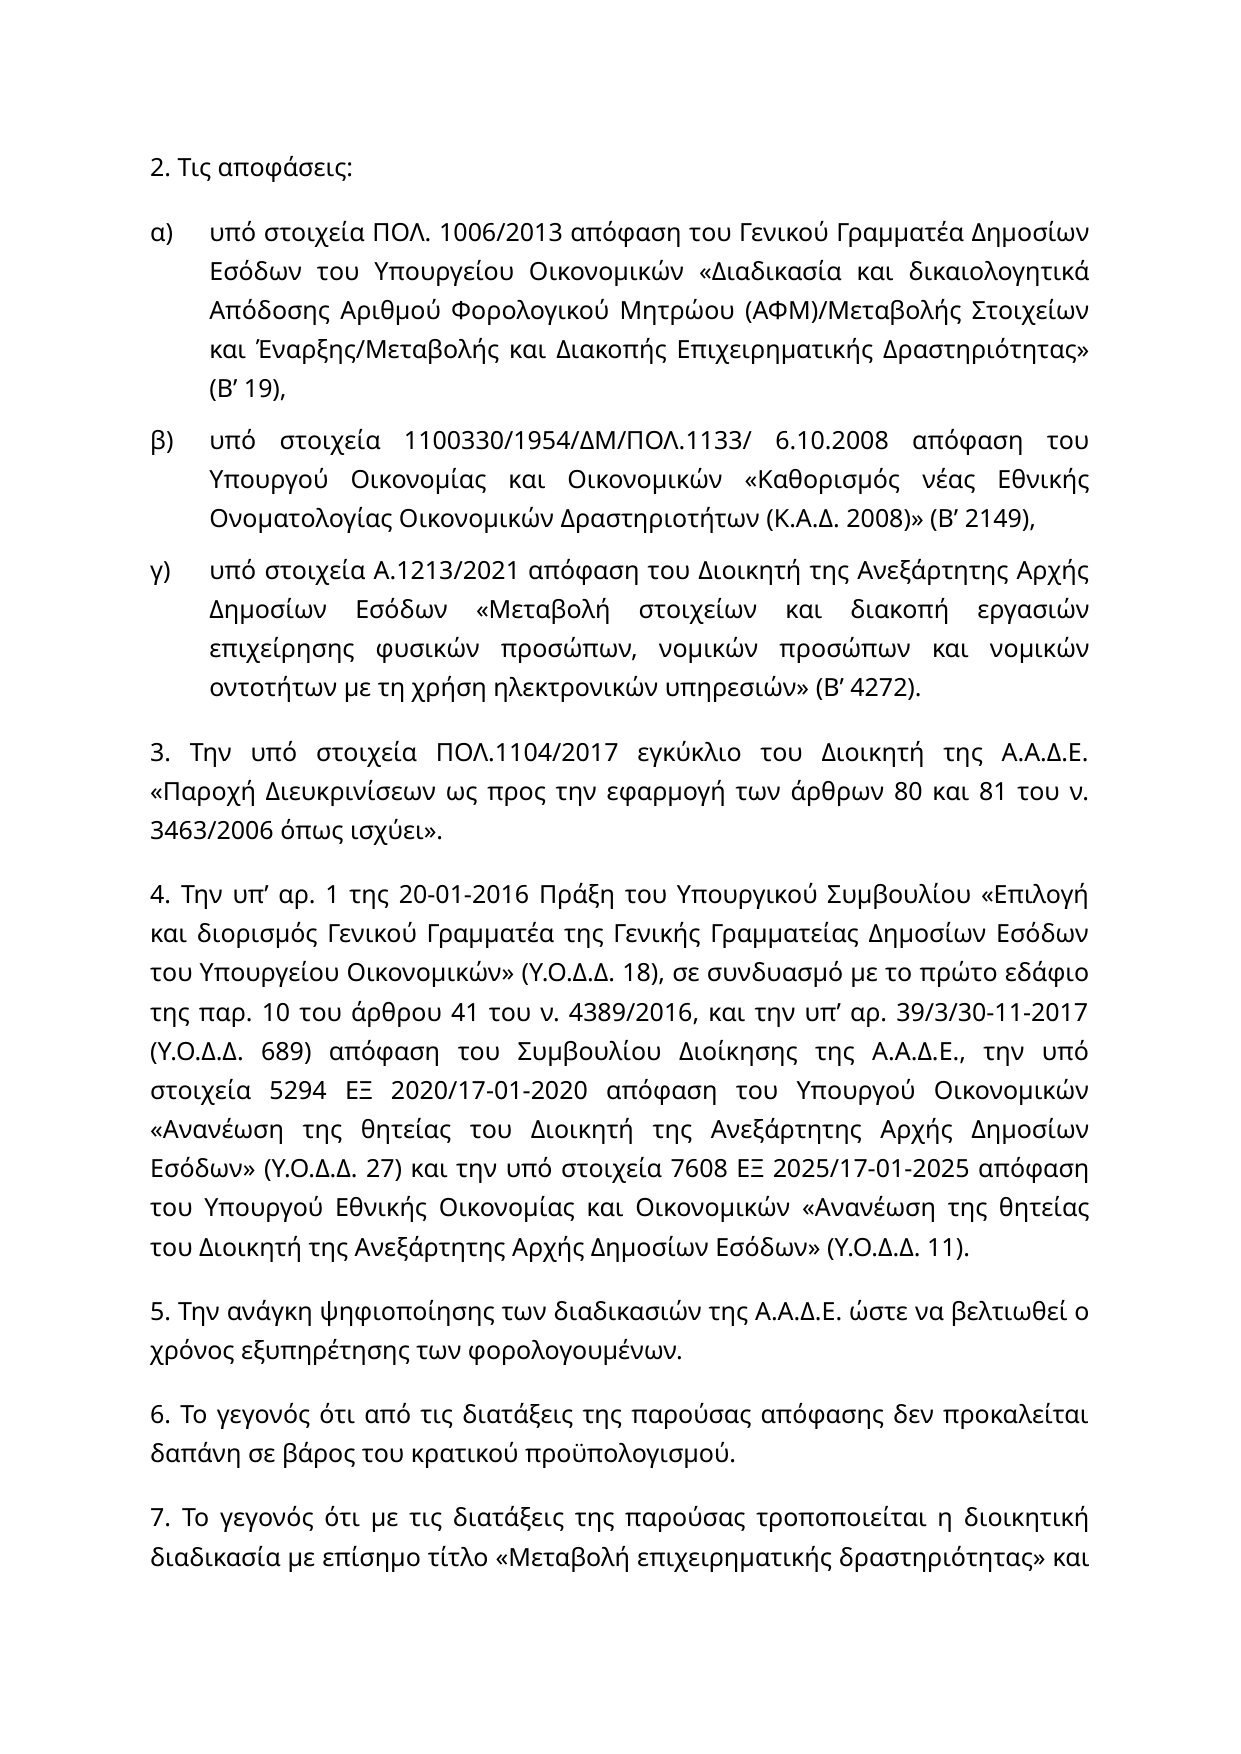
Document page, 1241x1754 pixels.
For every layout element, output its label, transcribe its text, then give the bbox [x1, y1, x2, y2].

text 5. Την ανάγκη ψηφιοποίησης των διαδικασιών της Α.Α.Δ.Ε. ώστε να βελτιωθεί ο χρόνος εξυπηρέτησης των φορολογουμένων. [150, 1293, 1090, 1367]
text 2. Τις αποφάσεις: [150, 150, 1090, 184]
text 6. Το γεγονός ότι από τις διατάξεις της παρούσας απόφασης δεν προκαλείται δαπάνη σε βάρος του κρατικού προϋπολογισμού. [150, 1397, 1090, 1470]
text 3. Την υπό στοιχεία ΠΟΛ.1104/2017 εγκύκλιο του Διοικητή της Α.Α.Δ.Ε. «Παροχή Διευκρινίσεων ως προς την εφαρμογή των άρθρων 80 και 81 του ν. 3463/2006 όπως ισχύει». [150, 734, 1090, 847]
list β) υπό στοιχεία 1100330/1954/ΔΜ/ΠΟΛ.1133/ 6.10.2008 απόφαση του Υπουργού Οικονομίας και Οικονομικών «Καθορισμός νέας Εθνικής Ονοματολογίας Οικονομικών Δραστηριοτήτων (Κ.Α.Δ. 2008)» (Β’ 2149), [150, 422, 1090, 535]
text 7. Το γεγονός ότι με τις διατάξεις της παρούσας τροποποιείται η διοικητική διαδικασία με επίσημο τίτλο «Μεταβολή επιχειρηματικής δραστηριότητας» και [150, 1500, 1090, 1573]
text 4. Την υπ’ αρ. 1 της 20-01-2016 Πράξη του Υπουργικού Συμβουλίου «Επιλογή και διορισμός Γενικού Γραμματέα της Γενικής Γραμματείας Δημοσίων Εσόδων του Υπουργείου Οικονομικών» (Υ.Ο.Δ.Δ. 18), σε συνδυασμό με το πρώτο εδάφιο της παρ. 10 του άρθρου 41 του ν. 4389/2016, και την υπ’ αρ. 39/3/30-11-2017 (Υ.Ο.Δ.Δ. 689) απόφαση του Συμβουλίου Διοίκησης της Α.Α.Δ.Ε., την υπό στοιχεία 5294 ΕΞ 2020/17-01-2020 απόφαση του Υπουργού Οικονομικών «Ανανέωση της θητείας του Διοικητή της Ανεξάρτητης Αρχής Δημοσίων Εσόδων» (Υ.Ο.Δ.Δ. 27) και την υπό στοιχεία 7608 ΕΞ 2025/17-01-2025 απόφαση του Υπουργού Εθνικής Οικονομίας και Οικονομικών «Ανανέωση της θητείας του Διοικητή της Ανεξάρτητης Αρχής Δημοσίων Εσόδων» (Υ.Ο.Δ.Δ. 11). [150, 877, 1090, 1263]
list α) υπό στοιχεία ΠΟΛ. 1006/2013 απόφαση του Γενικού Γραμματέα Δημοσίων Εσόδων του Υπουργείου Οικονομικών «Διαδικασία και δικαιολογητικά Απόδοσης Αριθμού Φορολογικού Μητρώου (ΑΦΜ)/Μεταβολής Στοιχείων και Έναρξης/Μεταβολής και Διακοπής Επιχειρηματικής Δραστηριότητας» (Β’ 19), [150, 214, 1090, 405]
list γ) υπό στοιχεία Α.1213/2021 απόφαση του Διοικητή της Ανεξάρτητης Αρχής Δημοσίων Εσόδων «Μεταβολή στοιχείων και διακοπή εργασιών επιχείρησης φυσικών προσώπων, νομικών προσώπων και νομικών οντοτήτων με τη χρήση ηλεκτρονικών υπηρεσιών» (Β’ 4272). [150, 552, 1090, 704]
